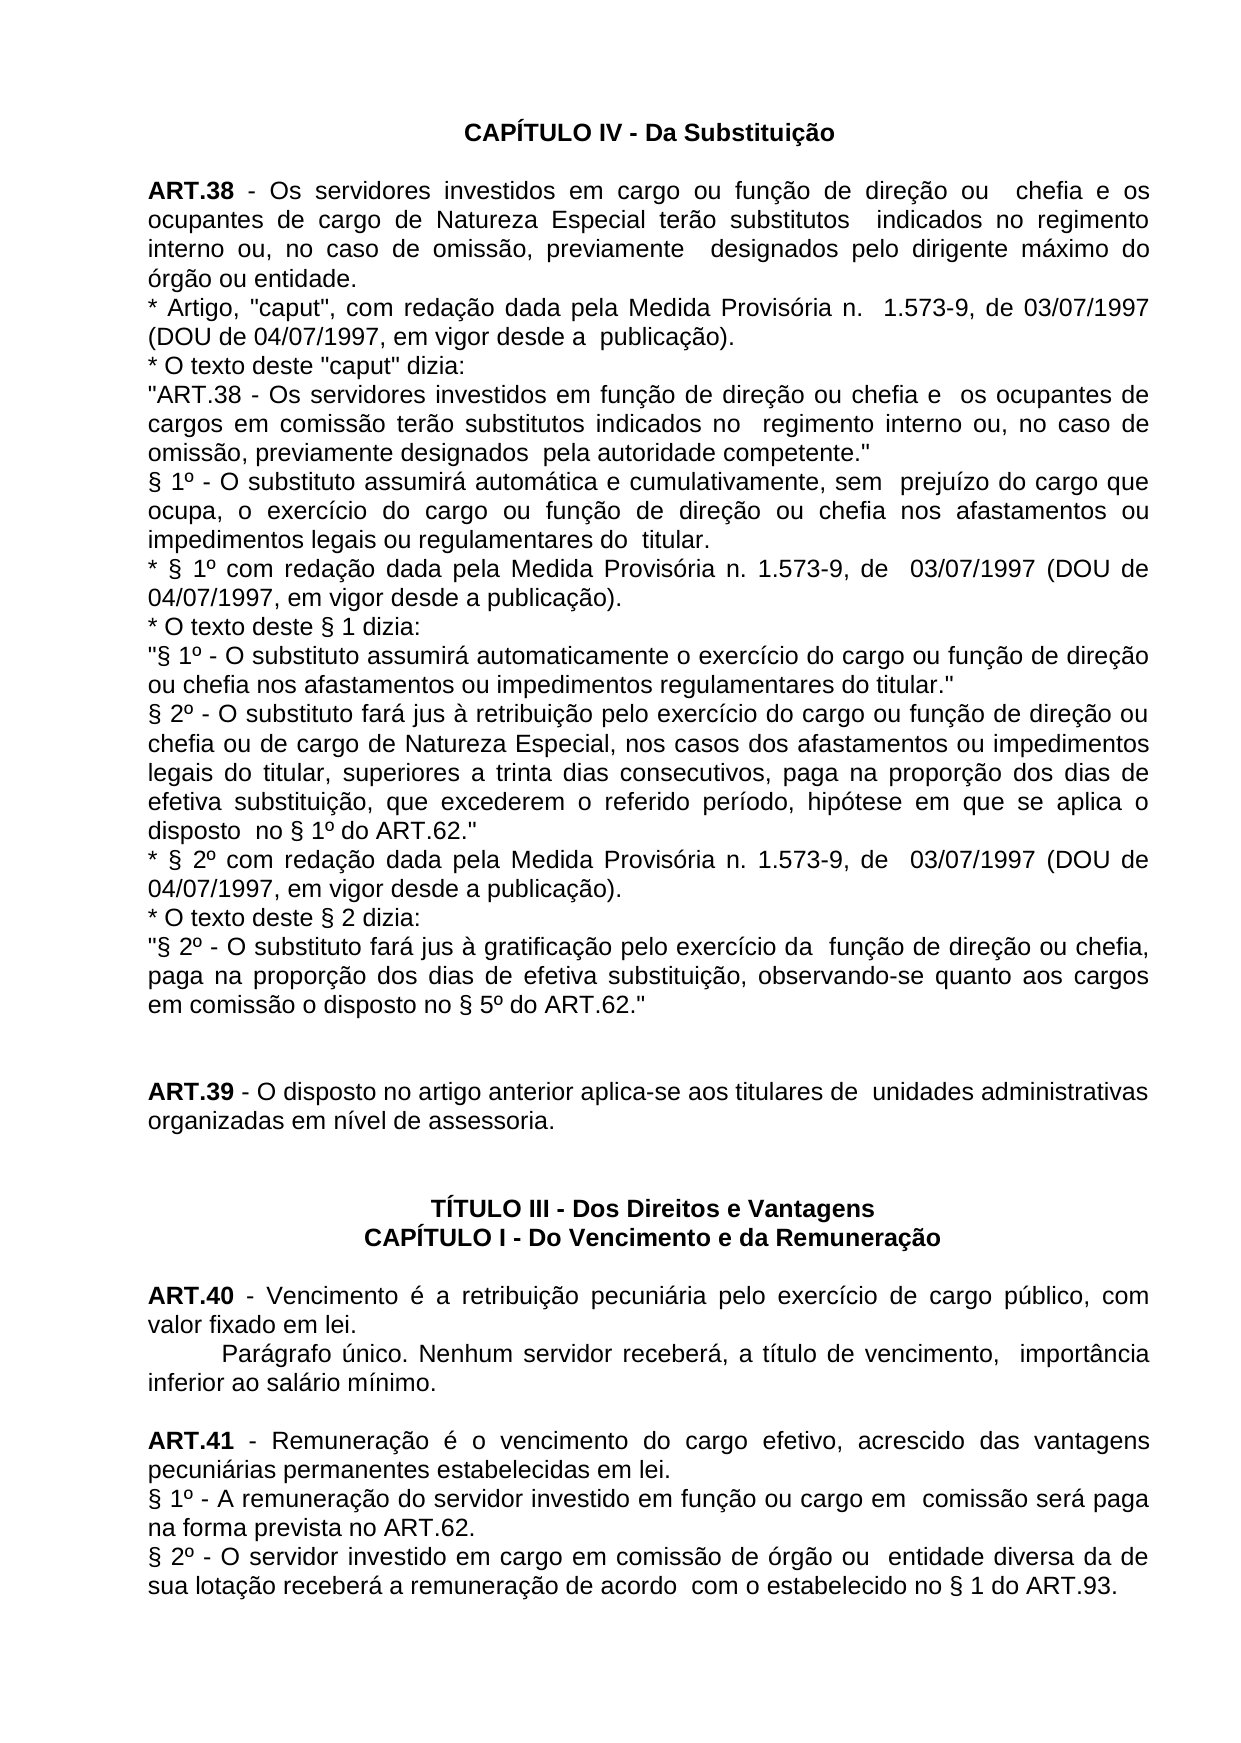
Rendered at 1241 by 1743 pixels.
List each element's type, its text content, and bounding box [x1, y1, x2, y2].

text "ART.38 - Os servidores investidos em função de direção ou chefia e os ocupantes de cargos em comissão terão substitutos indicados no regimento interno ou, no caso de omissão, previamente designados pela autoridade competente." [148, 380, 1151, 467]
text * § 2º com redação dada pela Medida Provisória n. 1.573-9, de 03/07/1997 (DOU de 04/07/1997, em vigor desde a publicação). [148, 845, 1151, 903]
text ART.40 - Vencimento é a retribuição pecuniária pelo exercício de cargo público, com valor fixado em lei. [148, 1281, 1151, 1339]
text § 1º - O substituto assumirá automática e cumulativamente, sem prejuízo do cargo que ocupa, o exercício do cargo ou função de direção ou chefia nos afastamentos ou impedimentos legais ou regulamentares do titular. [148, 467, 1151, 554]
text CAPÍTULO I - Do Vencimento e da Remuneração [148, 1222, 1151, 1252]
text ART.41 - Remuneração é o vencimento do cargo efetivo, acrescido das vantagens pecuniárias permanentes estabelecidas em lei. [148, 1426, 1151, 1484]
text § 1º - A remuneração do servidor investido em função ou cargo em comissão será paga na forma prevista no ART.62. [148, 1484, 1151, 1542]
text ART.38 - Os servidores investidos em cargo ou função de direção ou chefia e os ocupantes de cargo de Natureza Especial terão substitutos indicados no regimento interno ou, no caso de omissão, previamente designados pelo dirigente máximo do órgão ou entidade. [148, 176, 1151, 292]
text § 2º - O substituto fará jus à retribuição pelo exercício do cargo ou função de direção ou chefia ou de cargo de Natureza Especial, nos casos dos afastamentos ou impedimentos legais do titular, superiores a trinta dias consecutivos, paga na proporção dos dias de efetiva substituição, que excederem o referido período, hipótese em que se aplica o disposto no § 1º do ART.62." [148, 699, 1151, 845]
text * O texto deste § 1 dizia: [148, 612, 1151, 641]
text "§ 2º - O substituto fará jus à gratificação pelo exercício da função de direção ou chefia, paga na proporção dos dias de efetiva substituição, observando-se quanto aos cargos em comissão o disposto no § 5º do ART.62." [148, 932, 1151, 1019]
text * O texto deste § 2 dizia: [148, 903, 1151, 932]
text * § 1º com redação dada pela Medida Provisória n. 1.573-9, de 03/07/1997 (DOU de 04/07/1997, em vigor desde a publicação). [148, 554, 1151, 612]
text CAPÍTULO IV - Da Substituição [148, 118, 1151, 147]
text ART.39 - O disposto no artigo anterior aplica-se aos titulares de unidades administrativas organizadas em nível de assessoria. [148, 1077, 1151, 1135]
text * Artigo, "caput", com redação dada pela Medida Provisória n. 1.573-9, de 03/07/1997 (DOU de 04/07/1997, em vigor desde a publicação). [148, 292, 1151, 351]
text * O texto deste "caput" dizia: [148, 351, 1151, 380]
text "§ 1º - O substituto assumirá automaticamente o exercício do cargo ou função de direção ou chefia nos afastamentos ou impedimentos regulamentares do titular." [148, 641, 1151, 699]
text TÍTULO III - Dos Direitos e Vantagens [148, 1193, 1151, 1222]
text Parágrafo único. Nenhum servidor receberá, a título de vencimento, importância inferior ao salário mínimo. [148, 1339, 1151, 1397]
text § 2º - O servidor investido em cargo em comissão de órgão ou entidade diversa da de sua lotação receberá a remuneração de acordo com o estabelecido no § 1 do ART.93. [148, 1542, 1151, 1600]
